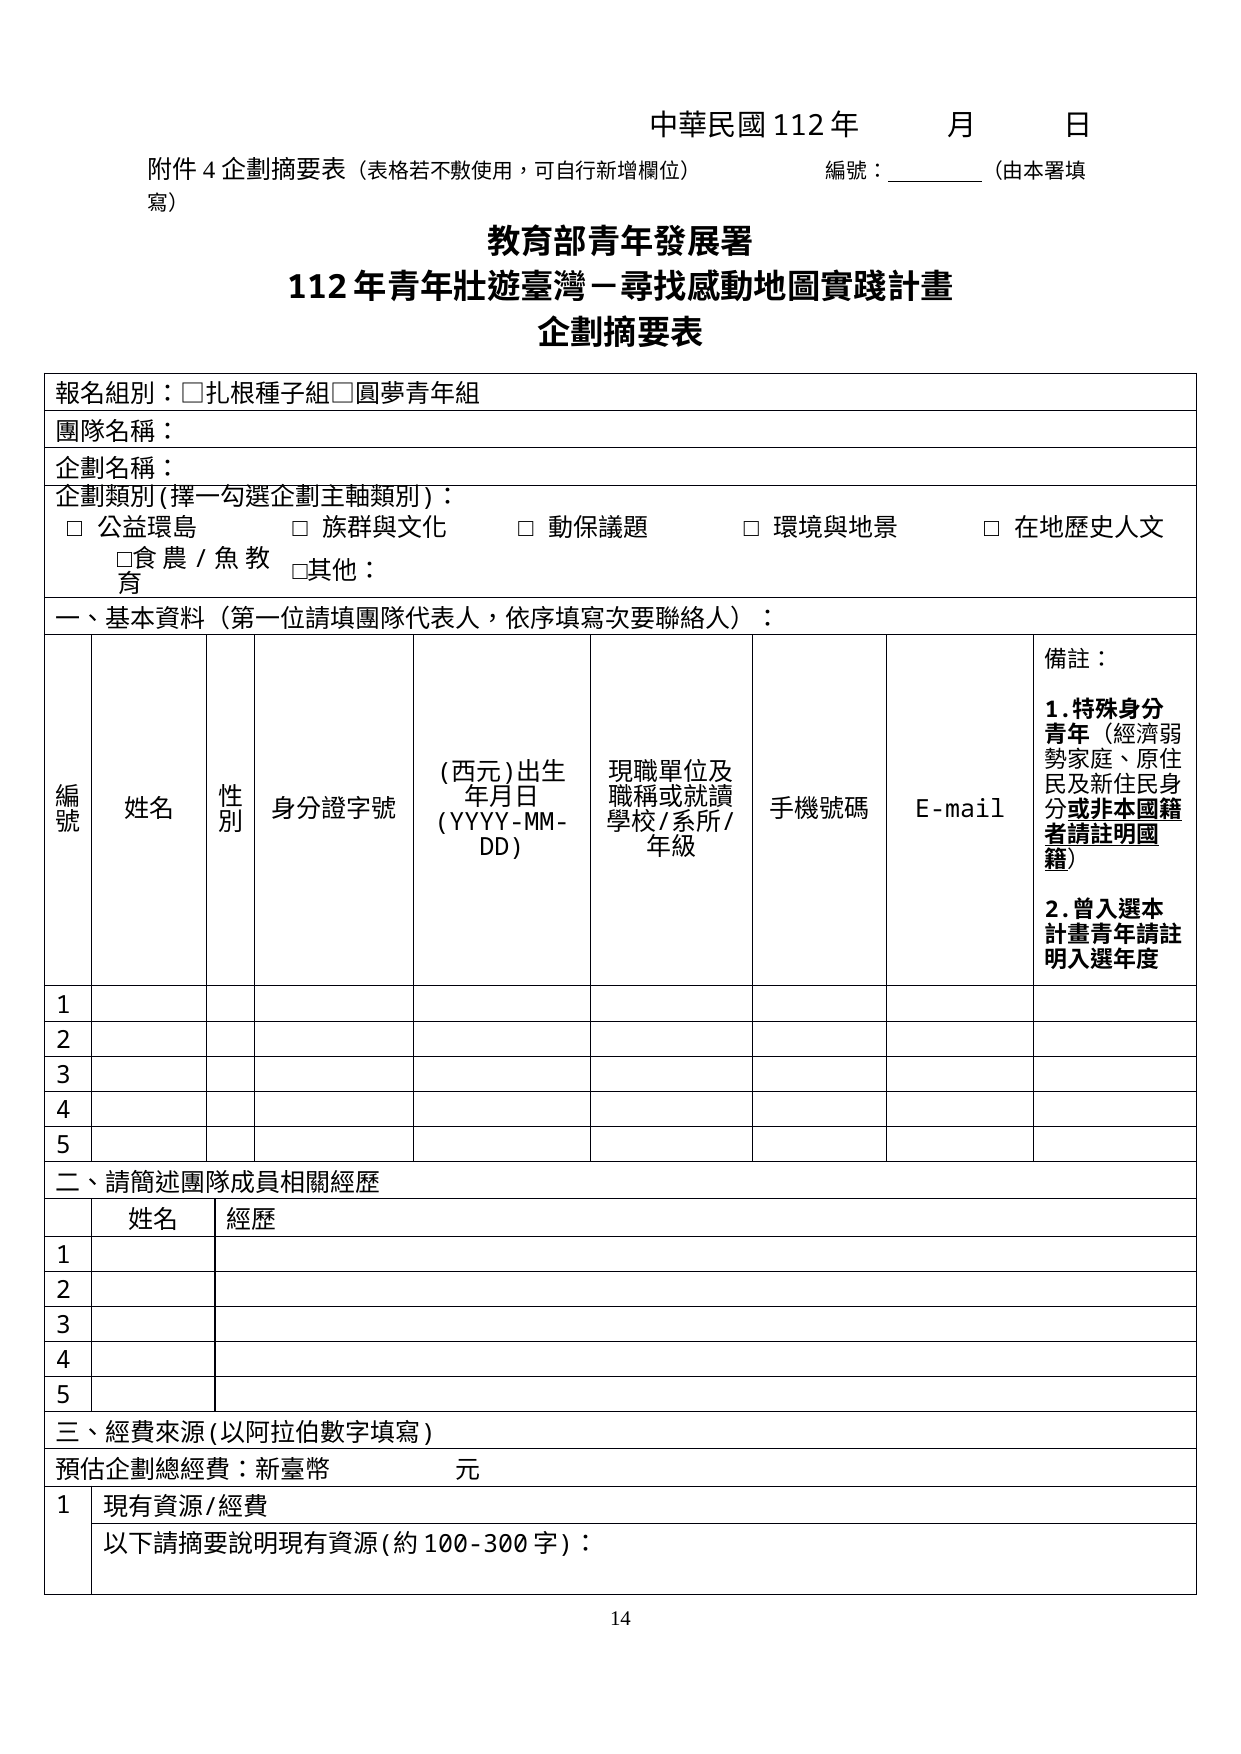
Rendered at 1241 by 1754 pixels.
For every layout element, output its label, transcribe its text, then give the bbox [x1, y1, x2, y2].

table_cell [591, 1022, 752, 1056]
table_cell [753, 1092, 886, 1126]
table_cell 三、經費來源(以阿拉伯數字填寫) [45, 1412, 1196, 1448]
table_header □ 環境與地景 [733, 511, 973, 547]
table_cell [216, 1342, 1196, 1376]
text 112年青年壯遊臺灣－尋找感動地圖實踐計畫 [148, 262, 1092, 308]
table_cell [1034, 1127, 1196, 1161]
table_cell 4 [45, 1342, 91, 1376]
table_cell [207, 1022, 254, 1056]
table_cell [507, 547, 732, 597]
table_cell 手機號碼 [753, 635, 886, 985]
table_cell [591, 1092, 752, 1126]
table_cell 預估企劃總經費：新臺幣 元 [45, 1449, 1196, 1486]
table_cell [753, 1022, 886, 1056]
table_cell 備註： 1.特殊身分青年（經濟弱勢家庭、原住民及新住民身分或非本國籍者請註明國籍） 2.曾入選本計畫青年請註明入選年度 [1034, 635, 1196, 985]
table_cell [207, 1092, 254, 1126]
table_cell [207, 1057, 254, 1091]
table_cell 一、基本資料（第一位請填團隊代表人，依序填寫次要聯絡人）： [45, 598, 1196, 634]
table_cell [207, 1127, 254, 1161]
table_cell [1034, 1092, 1196, 1126]
table_cell [591, 1127, 752, 1161]
table_cell [216, 1272, 1196, 1306]
table_cell [216, 1307, 1196, 1341]
table_cell 1 [45, 1487, 91, 1594]
table_header □ 動保議題 [507, 511, 732, 547]
table_cell [92, 986, 206, 1021]
table_cell 企劃類別(擇一勾選企劃主軸類別)： [45, 486, 1196, 597]
table_header 報名組別：□扎根種子組□圓夢青年組 [45, 374, 1196, 410]
table_cell 團隊名稱： [45, 411, 1196, 447]
table_cell 身分證字號 [255, 635, 413, 985]
table_cell 編號 [45, 635, 91, 985]
table_cell 性別 [207, 635, 254, 985]
table_cell [92, 1022, 206, 1056]
table_cell [216, 1377, 1196, 1411]
table_cell 企劃名稱： [45, 448, 1196, 484]
table_cell 2 [45, 1272, 91, 1306]
table_cell [92, 1272, 214, 1306]
table_cell [414, 986, 590, 1021]
table_cell 1 [45, 1237, 91, 1271]
table_cell [255, 1127, 413, 1161]
table_cell [92, 1377, 214, 1411]
table_cell 經歷 [216, 1199, 1196, 1236]
table_cell [887, 1057, 1033, 1091]
text 企劃摘要表 [148, 308, 1092, 354]
table_cell [887, 1022, 1033, 1056]
table_cell 2 [45, 1022, 91, 1056]
table_cell [255, 1022, 413, 1056]
table_cell [45, 1199, 91, 1236]
table_cell [216, 1237, 1196, 1271]
table_cell [591, 986, 752, 1021]
table_cell (西元)出生年月日 (YYYY-MM-DD) [414, 635, 590, 985]
table_cell [591, 1057, 752, 1091]
table_cell [1034, 1022, 1196, 1056]
table_cell [414, 1022, 590, 1056]
table_cell [255, 986, 413, 1021]
table_cell [1034, 1057, 1196, 1091]
table_cell 5 [45, 1377, 91, 1411]
table_cell [255, 1057, 413, 1091]
table_cell 5 [45, 1127, 91, 1161]
table_cell [92, 1307, 214, 1341]
table_cell [1034, 986, 1196, 1021]
table_cell [887, 1092, 1033, 1126]
table_cell 姓名 [92, 1199, 214, 1236]
table_cell [414, 1057, 590, 1091]
table_cell [92, 1092, 206, 1126]
table_cell 1 [45, 986, 91, 1021]
table_cell [414, 1092, 590, 1126]
table_header □ 在地歷史人文 [973, 511, 1184, 547]
table_cell [92, 1237, 214, 1271]
table_cell [887, 1127, 1033, 1161]
table_cell [92, 1057, 206, 1091]
text 附件4 企劃摘要表（表格若不敷使用，可自行新增欄位） 編號： （由本署填寫） [148, 150, 1092, 216]
table_cell [255, 1092, 413, 1126]
table_cell [733, 547, 1184, 597]
table_cell [753, 1127, 886, 1161]
table_cell 姓名 [92, 635, 206, 985]
text 教育部青年發展署 [148, 216, 1092, 262]
table_header □ 族群與文化 [281, 511, 507, 547]
table_cell 現有資源/經費 [92, 1487, 1196, 1523]
table_cell [207, 986, 254, 1021]
table_cell 4 [45, 1092, 91, 1126]
table_cell 二、請簡述團隊成員相關經歷 [45, 1162, 1196, 1198]
table_cell 以下請摘要說明現有資源(約100-300字)： [92, 1524, 1196, 1594]
table_cell □其他： [281, 547, 507, 597]
table_cell [753, 986, 886, 1021]
text 中華民國112年 月 日 [148, 75, 1092, 150]
table_cell [414, 1127, 590, 1161]
table_cell 食農/魚教育 [56, 547, 281, 597]
table_cell 現職單位及職稱或就讀學校/系所/年級 [591, 635, 752, 985]
table_cell [92, 1127, 206, 1161]
table_cell 3 [45, 1057, 91, 1091]
table_cell [753, 1057, 886, 1091]
table_cell 3 [45, 1307, 91, 1341]
table_cell [887, 986, 1033, 1021]
table_cell E-mail [887, 635, 1033, 985]
table_cell [92, 1342, 214, 1376]
table_header □ 公益環島 [56, 511, 281, 547]
